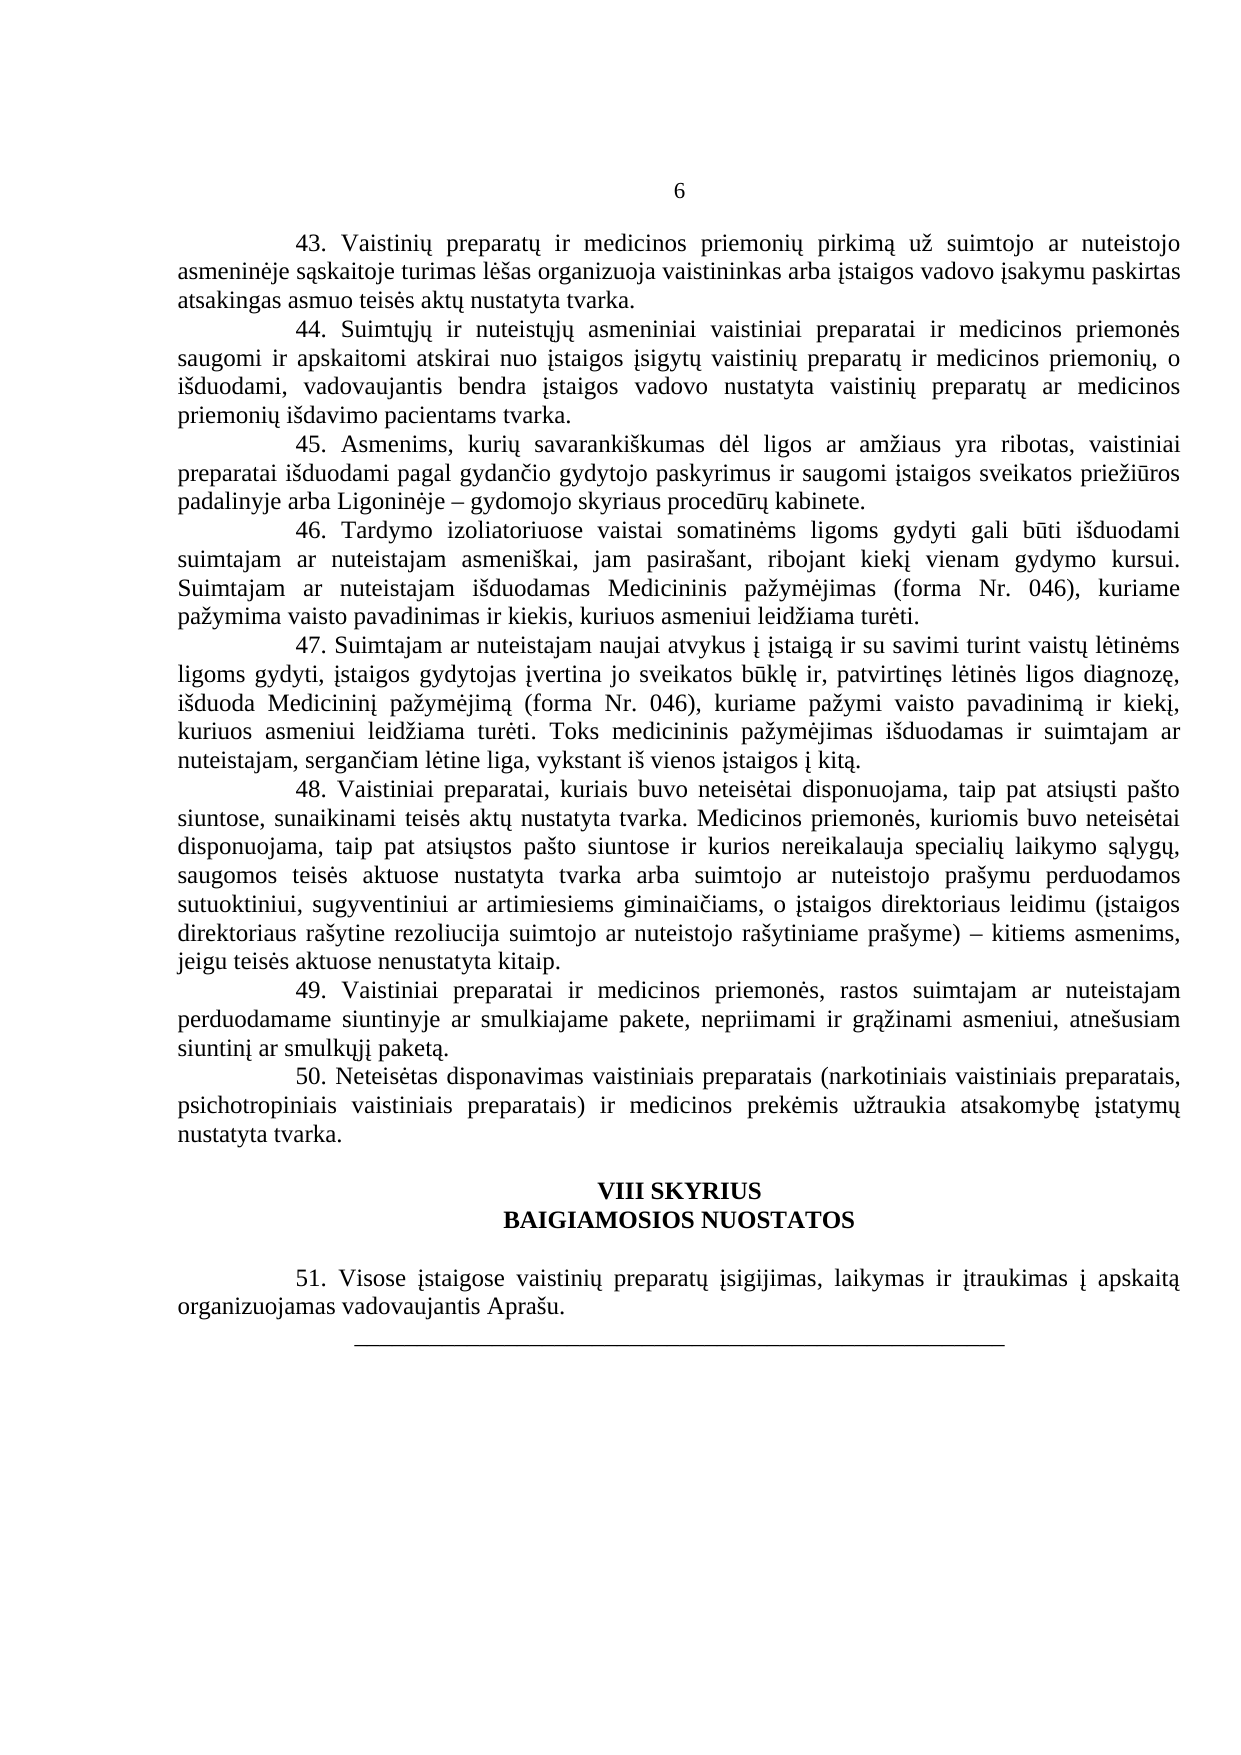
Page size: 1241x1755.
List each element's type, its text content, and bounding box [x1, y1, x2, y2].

text 44. Suimtųjų ir nuteistųjų asmeniniai vaistiniai preparatai ir medicinos priemonės saugomi ir apskaitomi atskirai nuo įstaigos įsigytų vaistinių preparatų ir medicinos priemonių, o išduodami, vadovaujantis bendra įstaigos vadovo nustatyta vaistinių preparatų ar medicinos priemonių išdavimo pacientams tvarka. [177, 314, 1181, 429]
text 51. Visose įstaigose vaistinių preparatų įsigijimas, laikymas ir įtraukimas į apskaitą organizuojamas vadovaujantis Aprašu. [177, 1263, 1181, 1320]
text 45. Asmenims, kurių savarankiškumas dėl ligos ar amžiaus yra ribotas, vaistiniai preparatai išduodami pagal gydančio gydytojo paskyrimus ir saugomi įstaigos sveikatos priežiūros padalinyje arba Ligoninėje – gydomojo skyriaus procedūrų kabinete. [177, 429, 1181, 515]
text BAIGIAMOSIOS NUOSTATOS [177, 1205, 1181, 1234]
text 50. Neteisėtas disponavimas vaistiniais preparatais (narkotiniais vaistiniais preparatais, psichotropiniais vaistiniais preparatais) ir medicinos prekėmis užtraukia atsakomybę įstatymų nustatyta tvarka. [177, 1061, 1181, 1148]
text 48. Vaistiniai preparatai, kuriais buvo neteisėtai disponuojama, taip pat atsiųsti pašto siuntose, sunaikinami teisės aktų nustatyta tvarka. Medicinos priemonės, kuriomis buvo neteisėtai disponuojama, taip pat atsiųstos pašto siuntose ir kurios nereikalauja specialių laikymo sąlygų, saugomos teisės aktuose nustatyta tvarka arba suimtojo ar nuteistojo prašymu perduodamos sutuoktiniui, sugyventiniui ar artimiesiems giminaičiams, o įstaigos direktoriaus leidimu (įstaigos direktoriaus rašytine rezoliucija suimtojo ar nuteistojo rašytiniame prašyme) – kitiems asmenims, jeigu teisės aktuose nenustatyta kitaip. [177, 774, 1181, 975]
text 47. Suimtajam ar nuteistajam naujai atvykus į įstaigą ir su savimi turint vaistų lėtinėms ligoms gydyti, įstaigos gydytojas įvertina jo sveikatos būklę ir, patvirtinęs lėtinės ligos diagnozę, išduoda Medicininį pažymėjimą (forma Nr. 046), kuriame pažymi vaisto pavadinimą ir kiekį, kuriuos asmeniui leidžiama turėti. Toks medicininis pažymėjimas išduodamas ir suimtajam ar nuteistajam, sergančiam lėtine liga, vykstant iš vienos įstaigos į kitą. [177, 630, 1181, 774]
text ____________________________________________________ [177, 1320, 1181, 1349]
text 46. Tardymo izoliatoriuose vaistai somatinėms ligoms gydyti gali būti išduodami suimtajam ar nuteistajam asmeniškai, jam pasirašant, ribojant kiekį vienam gydymo kursui. Suimtajam ar nuteistajam išduodamas Medicininis pažymėjimas (forma Nr. 046), kuriame pažymima vaisto pavadinimas ir kiekis, kuriuos asmeniui leidžiama turėti. [177, 515, 1181, 630]
text 43. Vaistinių preparatų ir medicinos priemonių pirkimą už suimtojo ar nuteistojo asmeninėje sąskaitoje turimas lėšas organizuoja vaistininkas arba įstaigos vadovo įsakymu paskirtas atsakingas asmuo teisės aktų nustatyta tvarka. [177, 228, 1181, 314]
text VIII SKYRIUS [177, 1176, 1181, 1205]
text 49. Vaistiniai preparatai ir medicinos priemonės, rastos suimtajam ar nuteistajam perduodamame siuntinyje ar smulkiajame pakete, nepriimami ir grąžinami asmeniui, atnešusiam siuntinį ar smulkųjį paketą. [177, 975, 1181, 1061]
